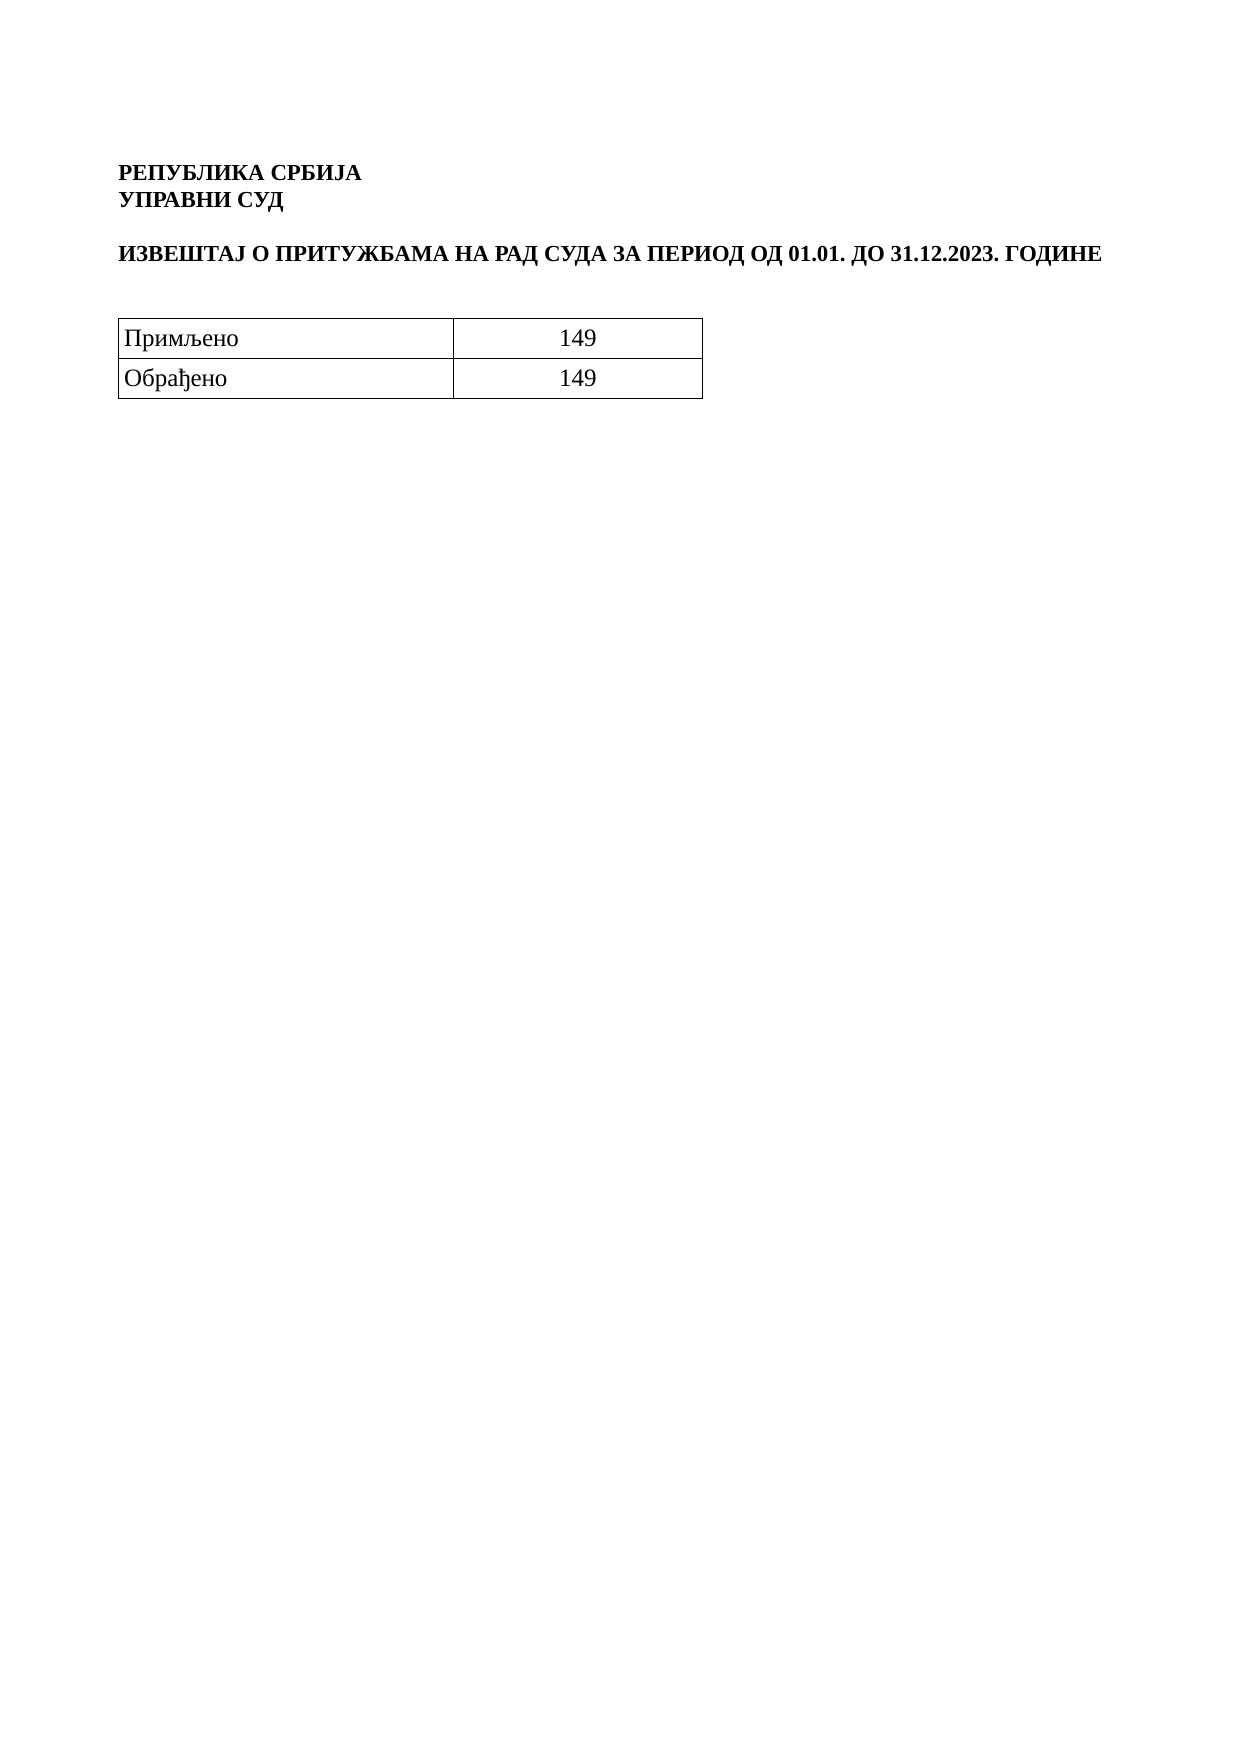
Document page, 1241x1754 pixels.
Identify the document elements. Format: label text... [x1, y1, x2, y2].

text РЕПУБЛИКА СРБИЈА [118, 159, 1122, 186]
table_header 149 [454, 319, 702, 358]
text УПРАВНИ СУД [118, 186, 1122, 212]
text ИЗВЕШТАЈ О ПРИТУЖБАМА НА РАД СУДА ЗА ПЕРИОД ОД 01.01. ДО 31.12.2023. ГОДИНЕ [118, 240, 1122, 266]
table_cell 149 [454, 359, 702, 398]
table_cell Обрађено [119, 359, 453, 398]
table_header Примљено [119, 319, 453, 358]
